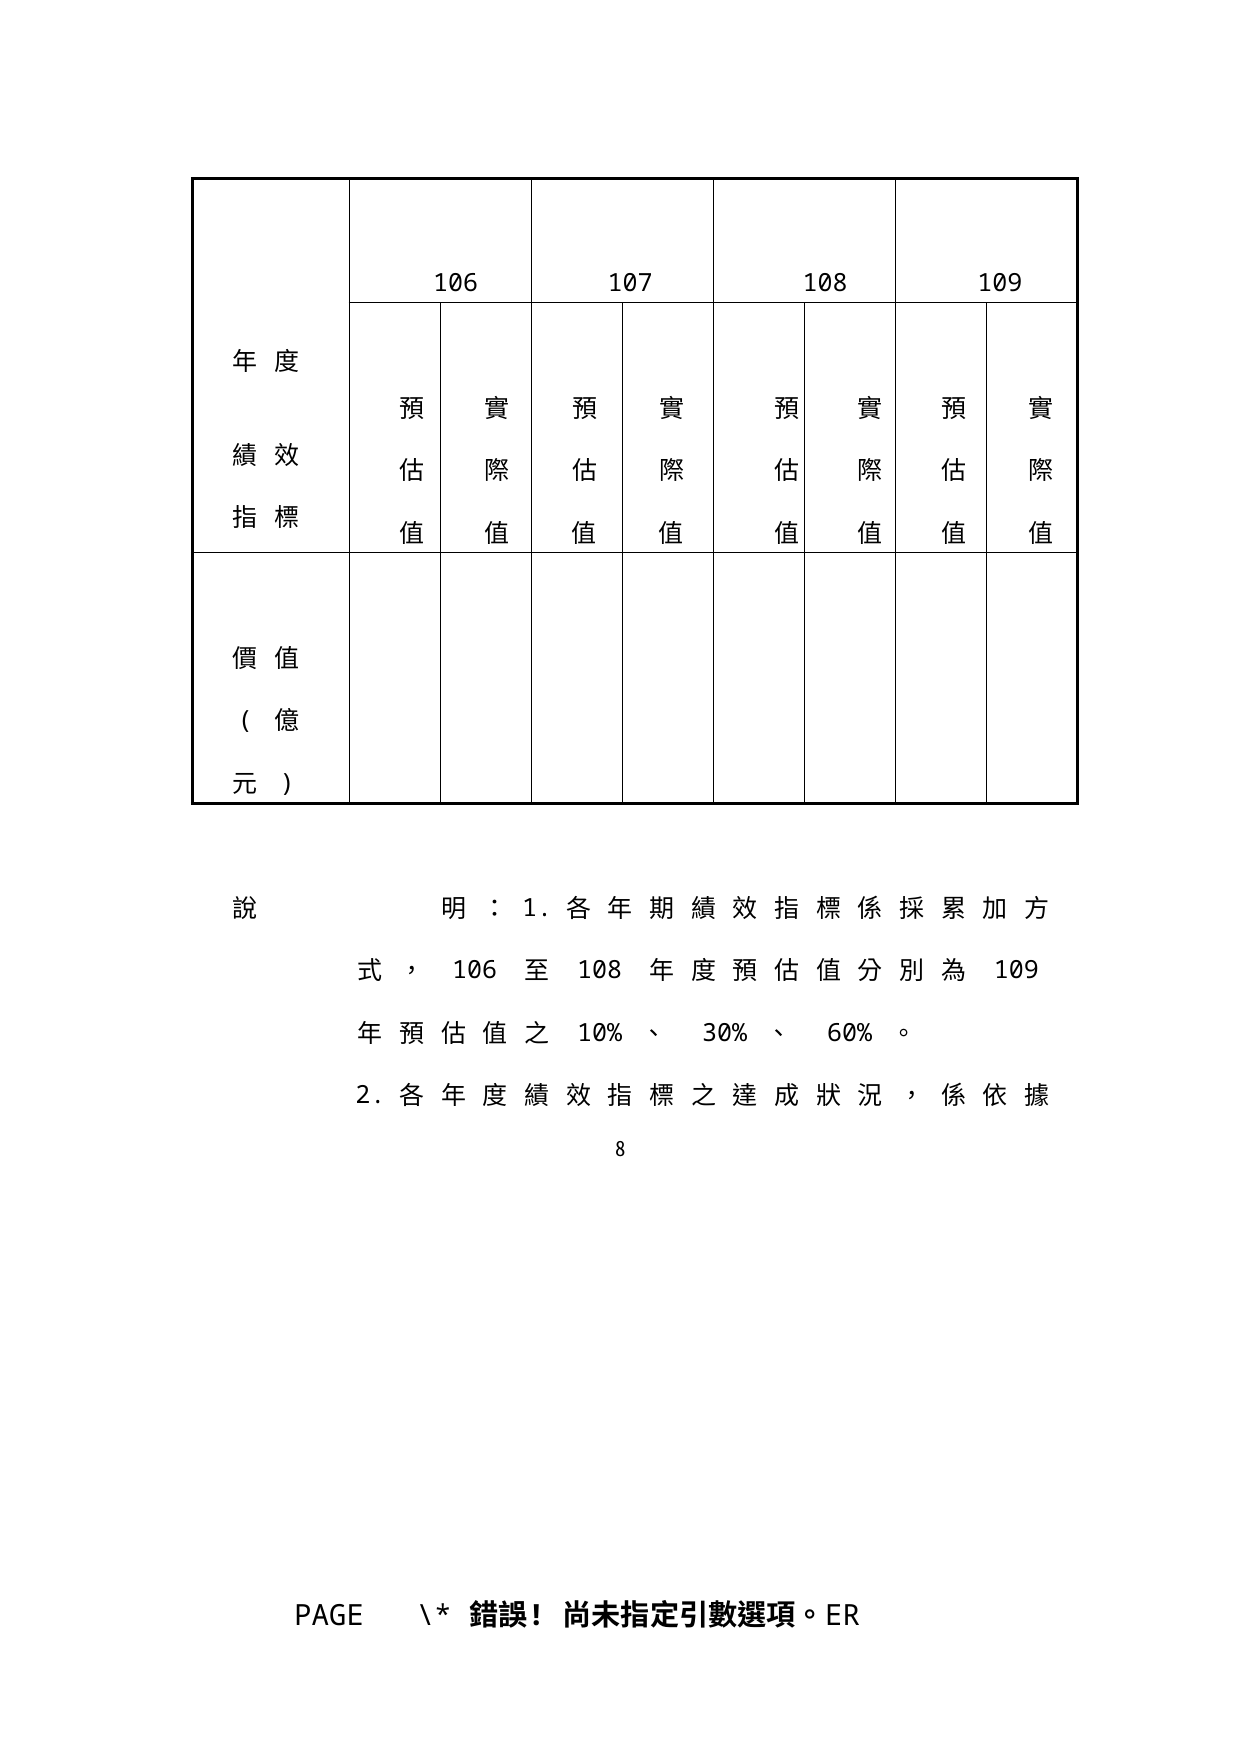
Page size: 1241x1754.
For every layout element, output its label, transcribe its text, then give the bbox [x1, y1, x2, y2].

table_cell [805, 553, 895, 802]
table_cell 實際值 [441, 303, 531, 552]
table_cell [896, 553, 986, 802]
table_cell [441, 553, 531, 802]
table_header 108 [714, 180, 895, 302]
table_cell 預估值 [350, 303, 440, 552]
table_cell 實際值 [987, 303, 1076, 552]
table_cell [987, 553, 1076, 802]
table_cell [532, 553, 622, 802]
table_cell 價值(億元) [194, 553, 349, 802]
text 2.各年度績效指標之達成狀況，係依據 [308, 1052, 1058, 1115]
table_cell [350, 553, 440, 802]
table_cell 預估值 [532, 303, 622, 552]
table_cell 實際值 [805, 303, 895, 552]
table_header 107 [532, 180, 713, 302]
table_header 年度 績效指標 [194, 180, 349, 552]
table_header 106 [350, 180, 531, 302]
table_cell 預估值 [714, 303, 804, 552]
table_cell 預估值 [896, 303, 986, 552]
table_header 109 [896, 180, 1076, 302]
table_cell 實際值 [623, 303, 713, 552]
table_cell [623, 553, 713, 802]
text 說 明：1.各年期績效指標係採累加方式，106至108年度預估值分別為109年預估值之10%、30%、60%。 [186, 865, 1058, 1052]
table_cell [714, 553, 804, 802]
